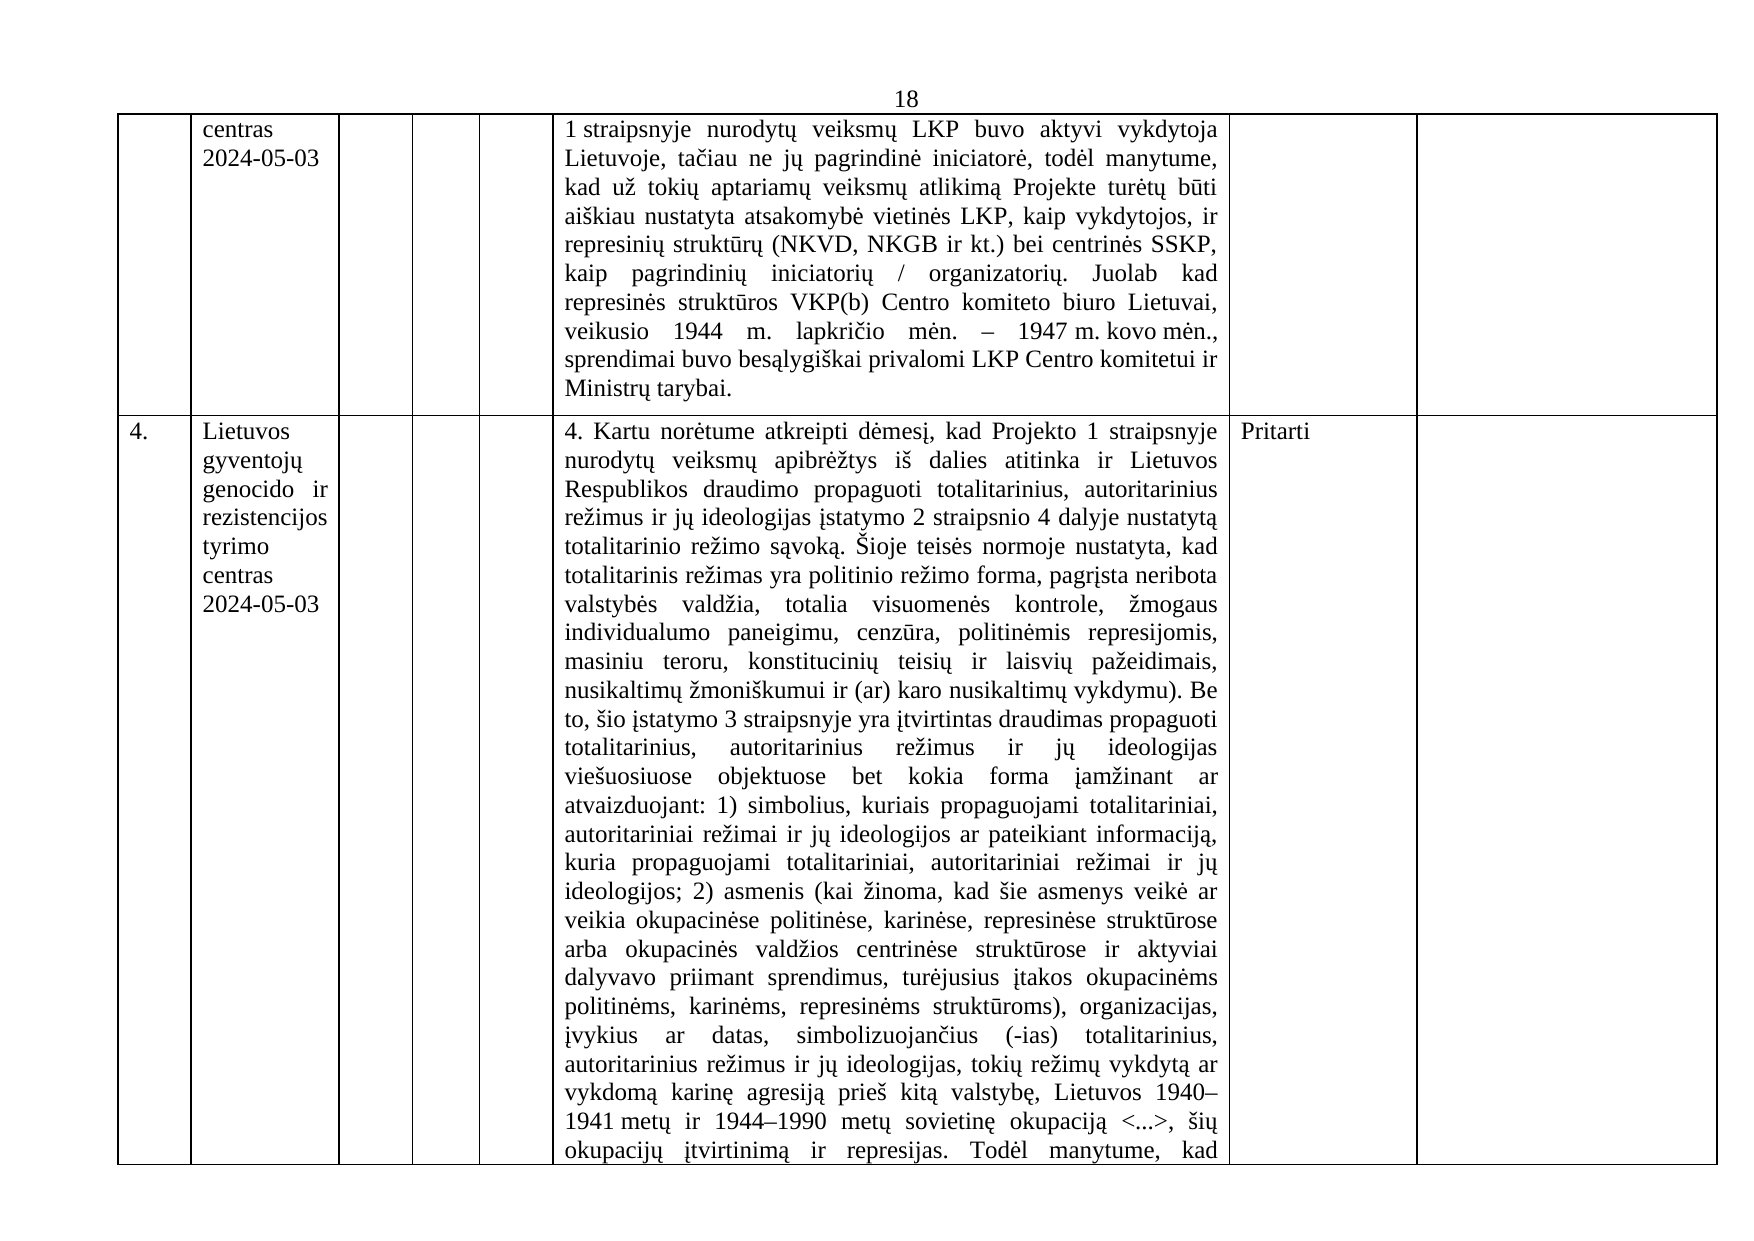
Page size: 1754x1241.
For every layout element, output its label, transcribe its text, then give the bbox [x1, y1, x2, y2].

table_cell [1418, 115, 1716, 414]
table_cell centras 2024-05-03 [192, 115, 338, 414]
table_cell 4. Kartu norėtume atkreipti dėmesį, kad Projekto 1 straipsnyje nurodytų veiksmų apibrėžtys iš dalies atitinka ir Lietuvos Respublikos draudimo propaguoti totalitarinius, autoritarinius režimus ir jų ideologijas įstatymo 2 straipsnio 4 dalyje nustatytą totalitarinio režimo sąvoką. Šioje teisės normoje nustatyta, kad totalitarinis režimas yra politinio režimo forma, pagrįsta neribota valstybės valdžia, totalia visuomenės kontrole, žmogaus individualumo paneigimu, cenzūra, politinėmis represijomis, masiniu teroru, konstitucinių teisių ir laisvių pažeidimais, nusikaltimų žmoniškumui ir (ar) karo nusikaltimų vykdymu). Be to, šio įstatymo 3 straipsnyje yra įtvirtintas draudimas propaguoti totalitarinius, autoritarinius režimus ir jų ideologijas viešuosiuose objektuose bet kokia forma įamžinant ar atvaizduojant: 1) simbolius, kuriais propaguojami totalitariniai, autoritariniai režimai ir jų ideologijos ar pateikiant informaciją, kuria propaguojami totalitariniai, autoritariniai režimai ir jų ideologijos; 2) asmenis (kai žinoma, kad šie asmenys veikė ar veikia okupacinėse politinėse, karinėse, represinėse struktūrose arba okupacinės valdžios centrinėse struktūrose ir aktyviai dalyvavo priimant sprendimus, turėjusius įtakos okupacinėms politinėms, karinėms, represinėms struktūroms), organizacijas, įvykius ar datas, simbolizuojančius (-ias) totalitarinius, autoritarinius režimus ir jų ideologijas, tokių režimų vykdytą ar vykdomą karinę agresiją prieš kitą valstybę, Lietuvos 1940–1941 metų ir 1944–1990 metų sovietinę okupaciją <...>, šių okupacijų įtvirtinimą ir represijas. Todėl manytume, kad [554, 416, 1229, 1164]
table_cell [413, 416, 479, 1164]
table_cell Lietuvos gyventojų genocido ir rezistencijos tyrimo centras 2024-05-03 [192, 416, 338, 1164]
table_cell [413, 115, 479, 414]
table_cell [119, 115, 190, 414]
table_cell [340, 115, 412, 414]
table_cell [1230, 115, 1416, 414]
table_cell Pritarti [1230, 416, 1416, 1164]
table_cell [340, 416, 412, 1164]
table_cell [480, 416, 552, 1164]
table_cell 1 straipsnyje nurodytų veiksmų LKP buvo aktyvi vykdytoja Lietuvoje, tačiau ne jų pagrindinė iniciatorė, todėl manytume, kad už tokių aptariamų veiksmų atlikimą Projekte turėtų būti aiškiau nustatyta atsakomybė vietinės LKP, kaip vykdytojos, ir represinių struktūrų (NKVD, NKGB ir kt.) bei centrinės SSKP, kaip pagrindinių iniciatorių / organizatorių. Juolab kad represinės struktūros VKP(b) Centro komiteto biuro Lietuvai, veikusio 1944 m. lapkričio mėn. – 1947 m. kovo mėn., sprendimai buvo besąlygiškai privalomi LKP Centro komitetui ir Ministrų tarybai. [554, 115, 1229, 414]
table_cell 4. [119, 416, 190, 1164]
table_cell [1418, 416, 1716, 1164]
table_cell [480, 115, 552, 414]
